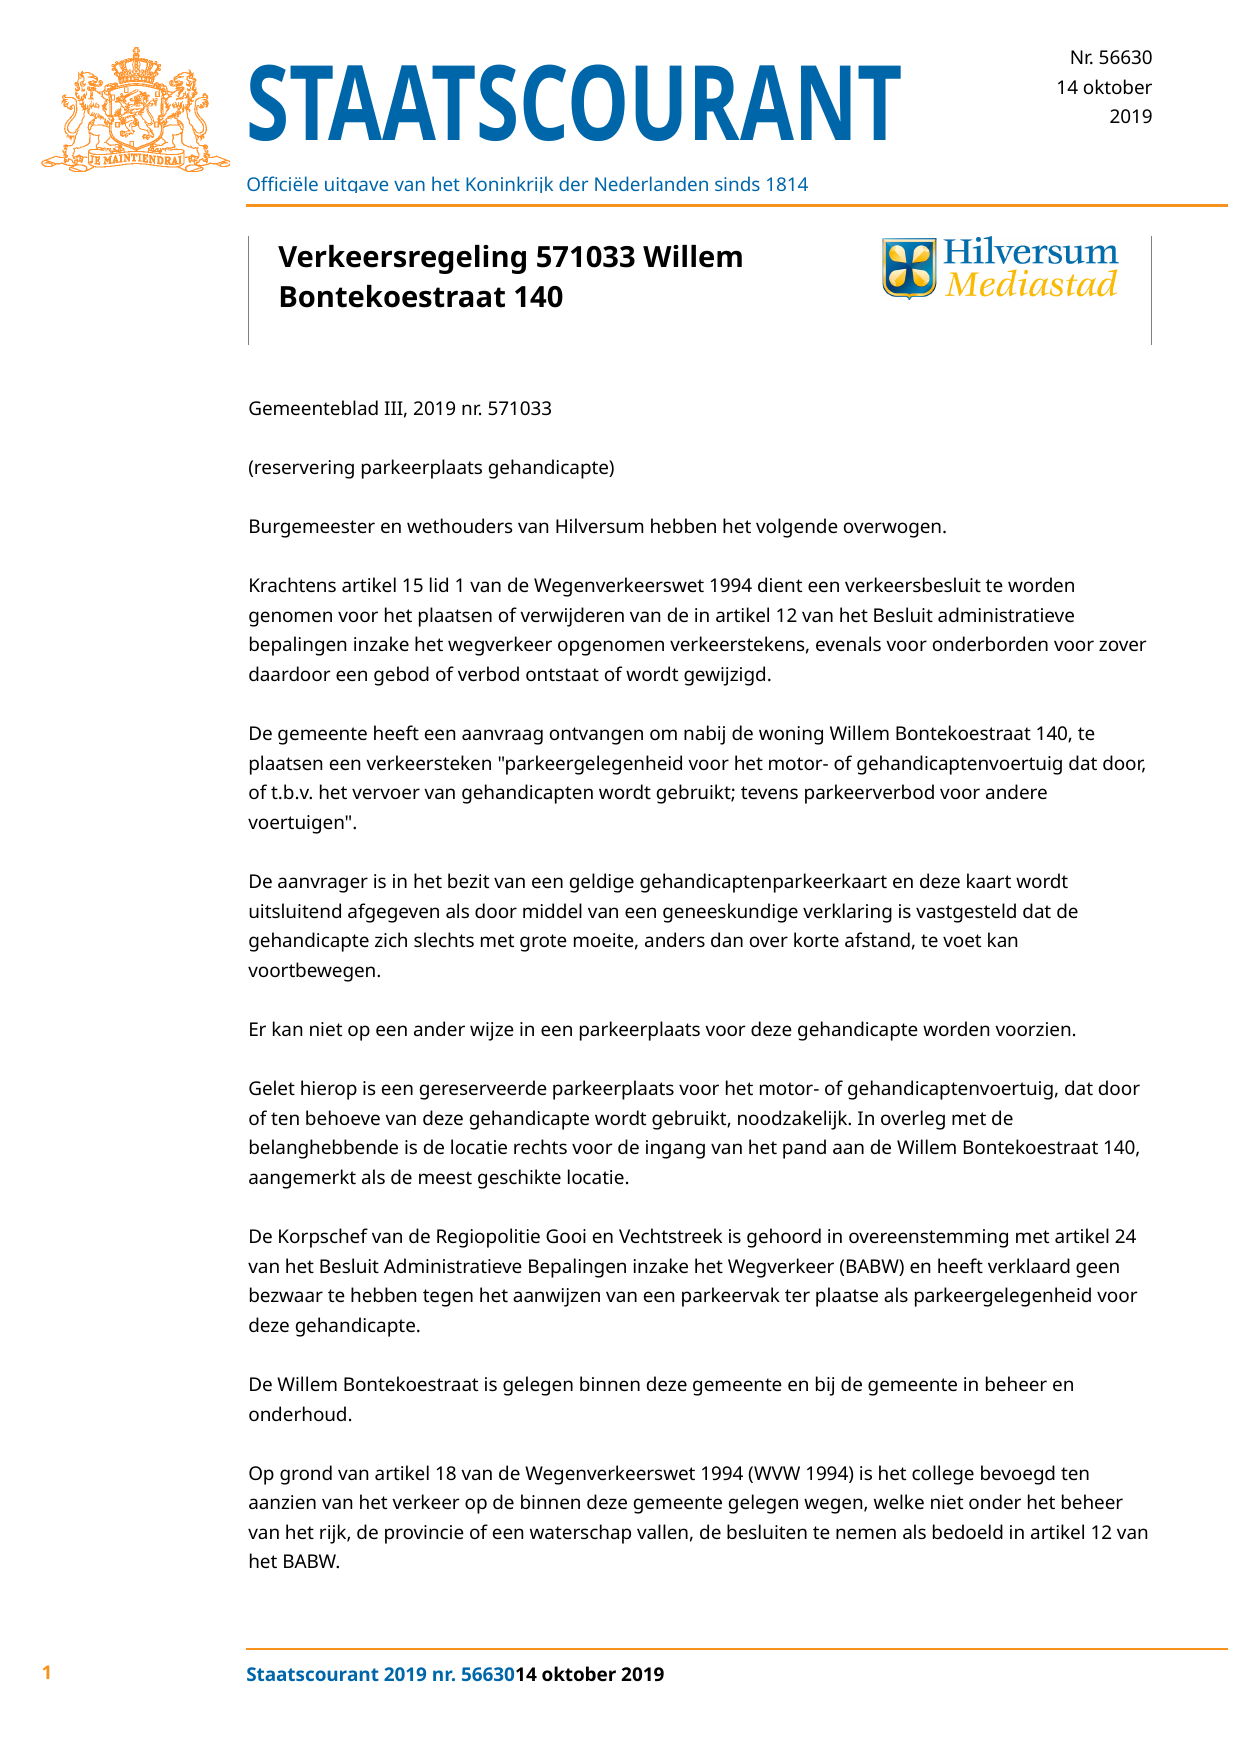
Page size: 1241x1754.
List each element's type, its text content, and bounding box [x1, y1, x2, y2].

text De Willem Bontekoestraat is gelegen binnen deze gemeente en bij de gemeente in beheer en onderhoud. [248, 1371, 1152, 1427]
text Burgemeester en wethouders van Hilversum hebben het volgende overwogen. [248, 513, 1152, 539]
text Gemeenteblad III, 2019 nr. 571033 [248, 395, 1152, 421]
text Er kan niet op een ander wijze in een parkeerplaats voor deze gehandicapte worden voorzien. [248, 1016, 1152, 1042]
table_header Verkeersregeling 571033 Willem Bontekoestraat 140 [249, 236, 850, 345]
text (reservering parkeerplaats gehandicapte) [248, 454, 1152, 480]
text Op grond van artikel 18 van de Wegenverkeerswet 1994 (WVW 1994) is het college bevoegd ten aanzien van het verkeer op de binnen deze gemeente gelegen wegen, welke niet onder het beheer van het rijk, de provincie of een waterschap vallen, de besluiten te nemen als bedoeld in artikel 12 van het BABW. [248, 1460, 1152, 1574]
picture [882, 236, 1119, 300]
table_header [850, 236, 882, 299]
text Gelet hierop is een gereserveerde parkeerplaats voor het motor- of gehandicaptenvoertuig, dat door of ten behoeve van deze gehandicapte wordt gebruikt, noodzakelijk. In overleg met de belanghebbende is de locatie rechts voor de ingang van het pand aan de Willem Bontekoestraat 140, aangemerkt als de meest geschikte locatie. [248, 1075, 1152, 1190]
text Krachtens artikel 15 lid 1 van de Wegenverkeerswet 1994 dient een verkeersbesluit te worden genomen voor het plaatsen of verwijderen van de in artikel 12 van het Besluit administratieve bepalingen inzake het wegverkeer opgenomen verkeerstekens, evenals voor onderborden voor zover daardoor een gebod of verbod ontstaat of wordt gewijzigd. [248, 572, 1152, 687]
table_header [850, 300, 1151, 345]
text De Korpschef van de Regiopolitie Gooi en Vechtstreek is gehoord in overeenstemming met artikel 24 van het Besluit Administratieve Bepalingen inzake het Wegverkeer (BABW) en heeft verklaard geen bezwaar te hebben tegen het aanwijzen van een parkeervak ter plaatse als parkeergelegenheid voor deze gehandicapte. [248, 1223, 1152, 1338]
text De aanvrager is in het bezit van een geldige gehandicaptenparkeerkaart en deze kaart wordt uitsluitend afgegeven als door middel van een geneeskundige verklaring is vastgesteld dat de gehandicapte zich slechts met grote moeite, anders dan over korte afstand, te voet kan voortbewegen. [248, 868, 1152, 983]
picture [41, 47, 231, 172]
table_header [1119, 236, 1151, 299]
text De gemeente heeft een aanvraag ontvangen om nabij de woning Willem Bontekoestraat 140, te plaatsen een verkeersteken "parkeergelegenheid voor het motor- of gehandicaptenvoertuig dat door, of t.b.v. het vervoer van gehandicapten wordt gebruikt; tevens parkeerverbod voor andere voertuigen". [248, 720, 1152, 835]
